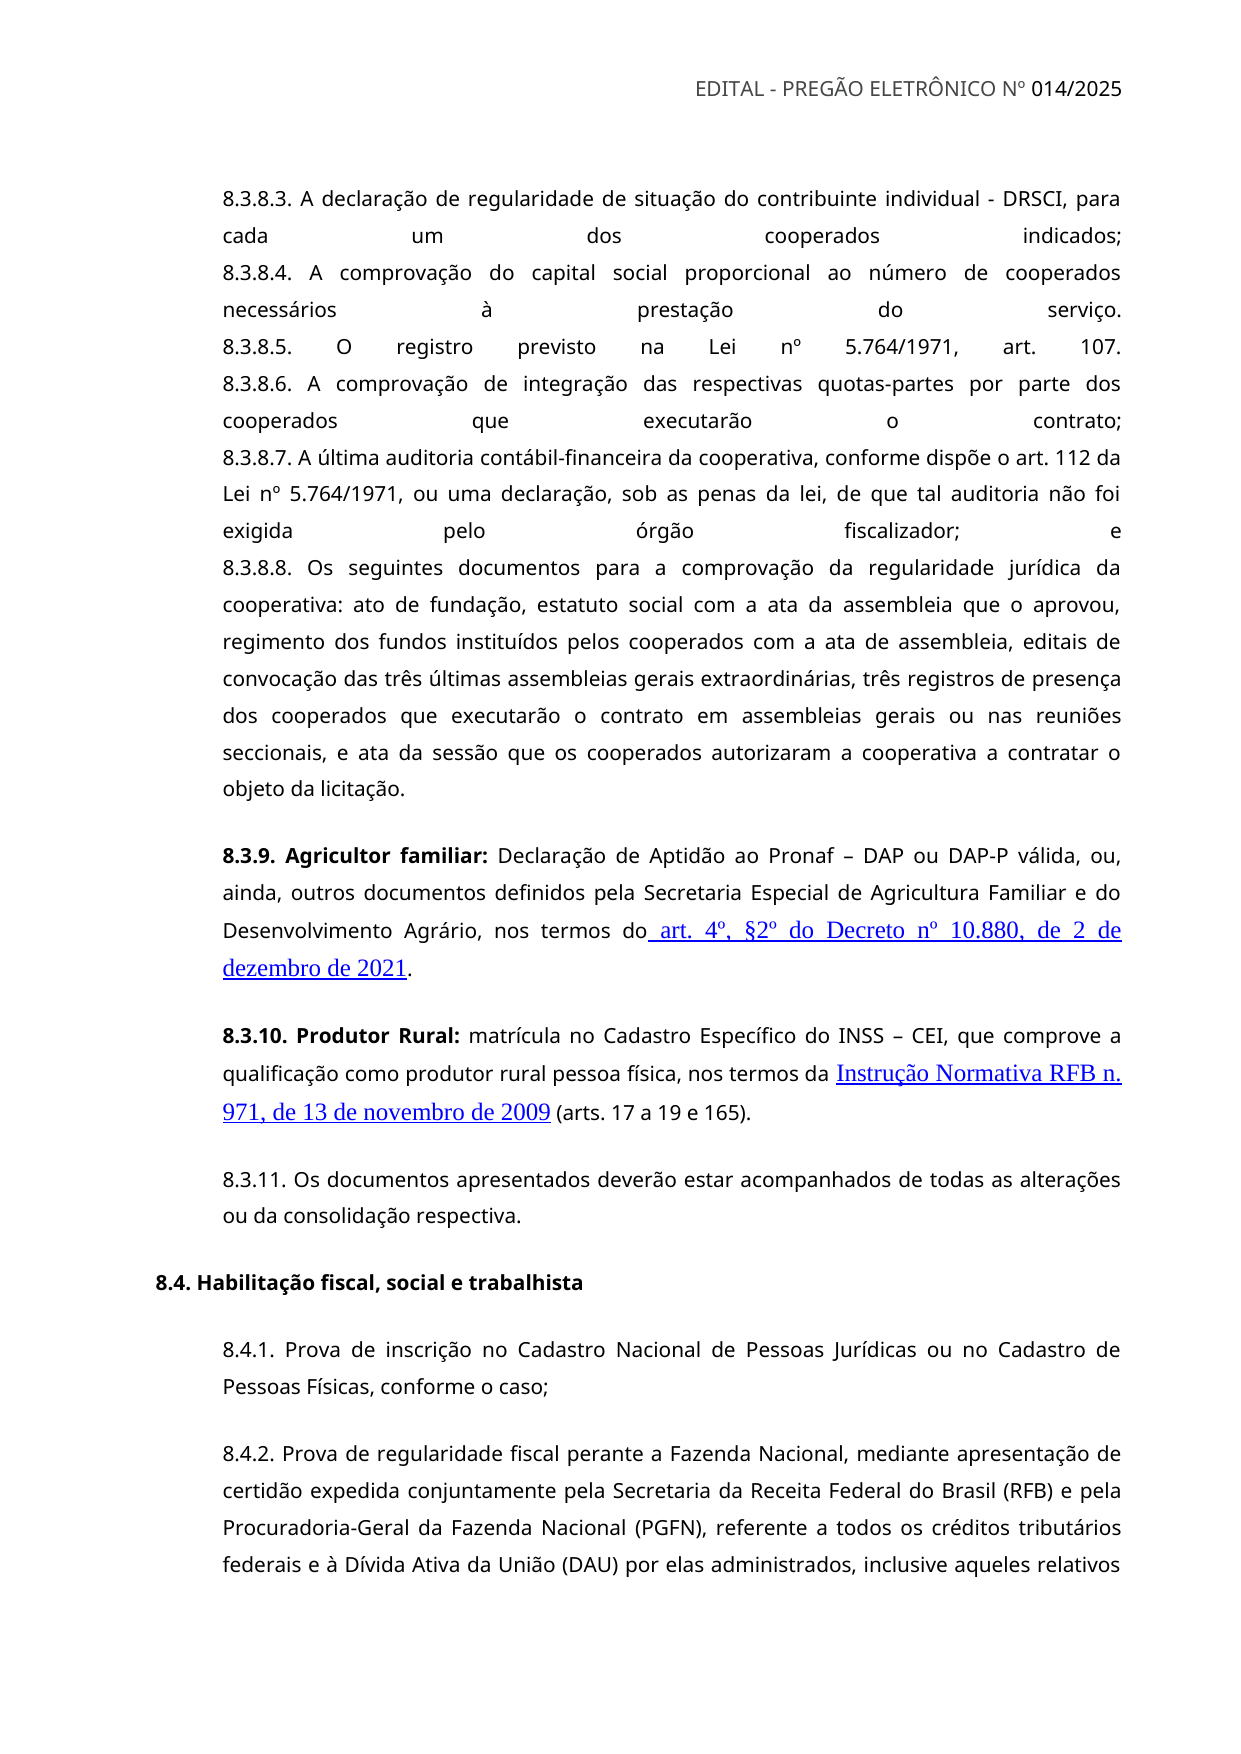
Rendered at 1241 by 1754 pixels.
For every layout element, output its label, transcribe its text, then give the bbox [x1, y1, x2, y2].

text 8.4. Habilitação fiscal, social e trabalhista [155, 1268, 1122, 1297]
text 8.3.9. Agricultor familiar: Declaração de Aptidão ao Pronaf – DAP ou DAP-P válida, ou, ainda, outros documentos definidos pela Secretaria Especial de Agricultura Familiar e do Desenvolvimento Agrário, nos termos do art. 4º, §2º do Decreto nº 10.880, de 2 de dezembro de 2021. [222, 841, 1122, 983]
text 8.4.2. Prova de regularidade fiscal perante a Fazenda Nacional, mediante apresentação de certidão expedida conjuntamente pela Secretaria da Receita Federal do Brasil (RFB) e pela Procuradoria-Geral da Fazenda Nacional (PGFN), referente a todos os créditos tributários federais e à Dívida Ativa da União (DAU) por elas administrados, inclusive aqueles relativos [222, 1439, 1122, 1578]
text 8.3.10. Produtor Rural: matrícula no Cadastro Específico do INSS – CEI, que comprove a qualificação como produtor rural pessoa física, nos termos da Instrução Normativa RFB n. 971, de 13 de novembro de 2009 (arts. 17 a 19 e 165). [222, 1022, 1122, 1126]
text 8.3.11. Os documentos apresentados deverão estar acompanhados de todas as alterações ou da consolidação respectiva. [222, 1165, 1122, 1230]
text 8.4.1. Prova de inscrição no Cadastro Nacional de Pessoas Jurídicas ou no Cadastro de Pessoas Físicas, conforme o caso; [222, 1335, 1122, 1401]
text 8.3.8.3. A declaração de regularidade de situação do contribuinte individual - DRSCI, para cada um dos cooperados indicados; 8.3.8.4. A comprovação do capital social proporcional ao número de cooperados necessários à prestação do serviço. 8.3.8.5. O registro previsto na Lei nº 5.764/1971, art. 107. 8.3.8.6. A comprovação de integração das respectivas quotas-partes por parte dos cooperados que executarão o contrato; 8.3.8.7. A última auditoria contábil-financeira da cooperativa, conforme dispõe o art. 112 da Lei nº 5.764/1971, ou uma declaração, sob as penas da lei, de que tal auditoria não foi exigida pelo órgão fiscalizador; e 8.3.8.8. Os seguintes documentos para a comprovação da regularidade jurídica da cooperativa: ato de fundação, estatuto social com a ata da assembleia que o aprovou, regimento dos fundos instituídos pelos cooperados com a ata de assembleia, editais de convocação das três últimas assembleias gerais extraordinárias, três registros de presença dos cooperados que executarão o contrato em assembleias gerais ou nas reuniões seccionais, e ata da sessão que os cooperados autorizaram a cooperativa a contratar o objeto da licitação. [222, 148, 1122, 803]
